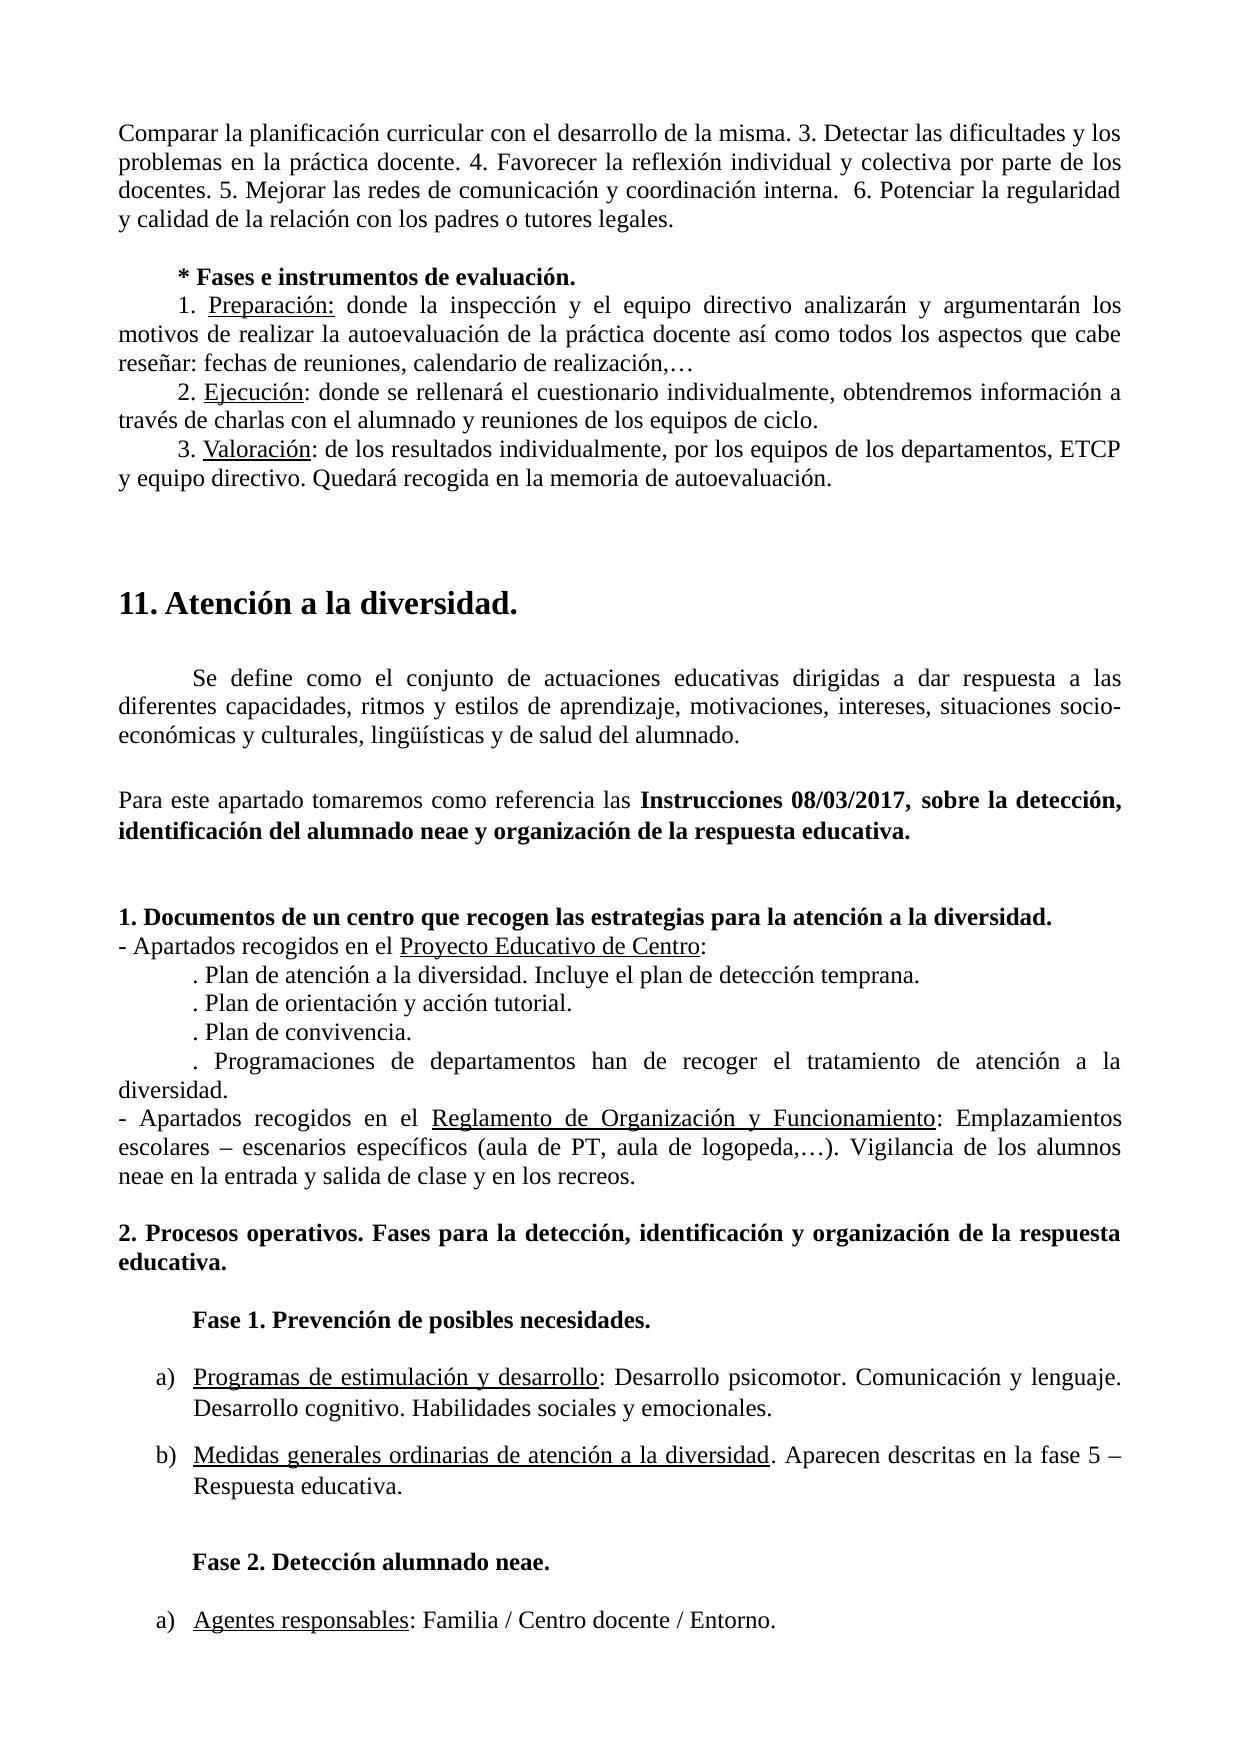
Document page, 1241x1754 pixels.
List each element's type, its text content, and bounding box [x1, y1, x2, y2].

text Fase 2. Detección alumnado neae. [192, 1547, 1122, 1576]
list Programas de estimulación y desarrollo: Desarrollo psicomotor. Comunicación y lenguaje. Desarrollo cognitivo. Habilidades sociales y emocionales. [156, 1362, 1122, 1422]
text Se define como el conjunto de actuaciones educativas dirigidas a dar respuesta a las diferentes capacidades, ritmos y estilos de aprendizaje, motivaciones, intereses, situaciones socio-económicas y culturales, lingüísticas y de salud del alumnado. [118, 663, 1122, 749]
text . Programaciones de departamentos han de recoger el tratamiento de atención a la diversidad. [118, 1046, 1122, 1103]
text Fase 1. Prevención de posibles necesidades. [118, 1305, 1122, 1333]
text . Plan de orientación y acción tutorial. [118, 988, 1122, 1017]
text - Apartados recogidos en el Reglamento de Organización y Funcionamiento: Emplazamientos escolares – escenarios específicos (aula de PT, aula de logopeda,…). Vigilancia de los alumnos neae en la entrada y salida de clase y en los recreos. [118, 1103, 1122, 1190]
text . Plan de convivencia. [118, 1017, 1122, 1046]
text 3. Valoración: de los resultados individualmente, por los equipos de los departamentos, ETCP y equipo directivo. Quedará recogida en la memoria de autoevaluación. [118, 434, 1122, 492]
subtitle 11. Atención a la diversidad. [118, 583, 1122, 621]
text Para este apartado tomaremos como referencia las Instrucciones 08/03/2017, sobre la detección, identificación del alumnado neae y organización de la respuesta educativa. [118, 778, 1122, 845]
text 1. Preparación: donde la inspección y el equipo directivo analizarán y argumentarán los motivos de realizar la autoevaluación de la práctica docente así como todos los aspectos que cabe reseñar: fechas de reuniones, calendario de realización,… [118, 291, 1122, 377]
text Comparar la planificación curricular con el desarrollo de la misma. 3. Detectar las dificultades y los problemas en la práctica docente. 4. Favorecer la reflexión individual y colectiva por parte de los docentes. 5. Mejorar las redes de comunicación y coordinación interna. 6. Potenciar la regularidad y calidad de la relación con los padres o tutores legales. [118, 118, 1122, 233]
text - Apartados recogidos en el Proyecto Educativo de Centro: [118, 931, 1122, 960]
text 2. Procesos operativos. Fases para la detección, identificación y organización de la respuesta educativa. [118, 1218, 1122, 1276]
list Medidas generales ordinarias de atención a la diversidad. Aparecen descritas en la fase 5 – Respuesta educativa. [156, 1440, 1122, 1500]
text * Fases e instrumentos de evaluación. [118, 262, 1122, 291]
text 2. Ejecución: donde se rellenará el cuestionario individualmente, obtendremos información a través de charlas con el alumnado y reuniones de los equipos de ciclo. [118, 377, 1122, 434]
text 1. Documentos de un centro que recogen las estrategias para la atención a la diversidad. [118, 902, 1122, 931]
text . Plan de atención a la diversidad. Incluye el plan de detección temprana. [118, 960, 1122, 988]
list Agentes responsables: Familia / Centro docente / Entorno. [156, 1605, 1122, 1633]
